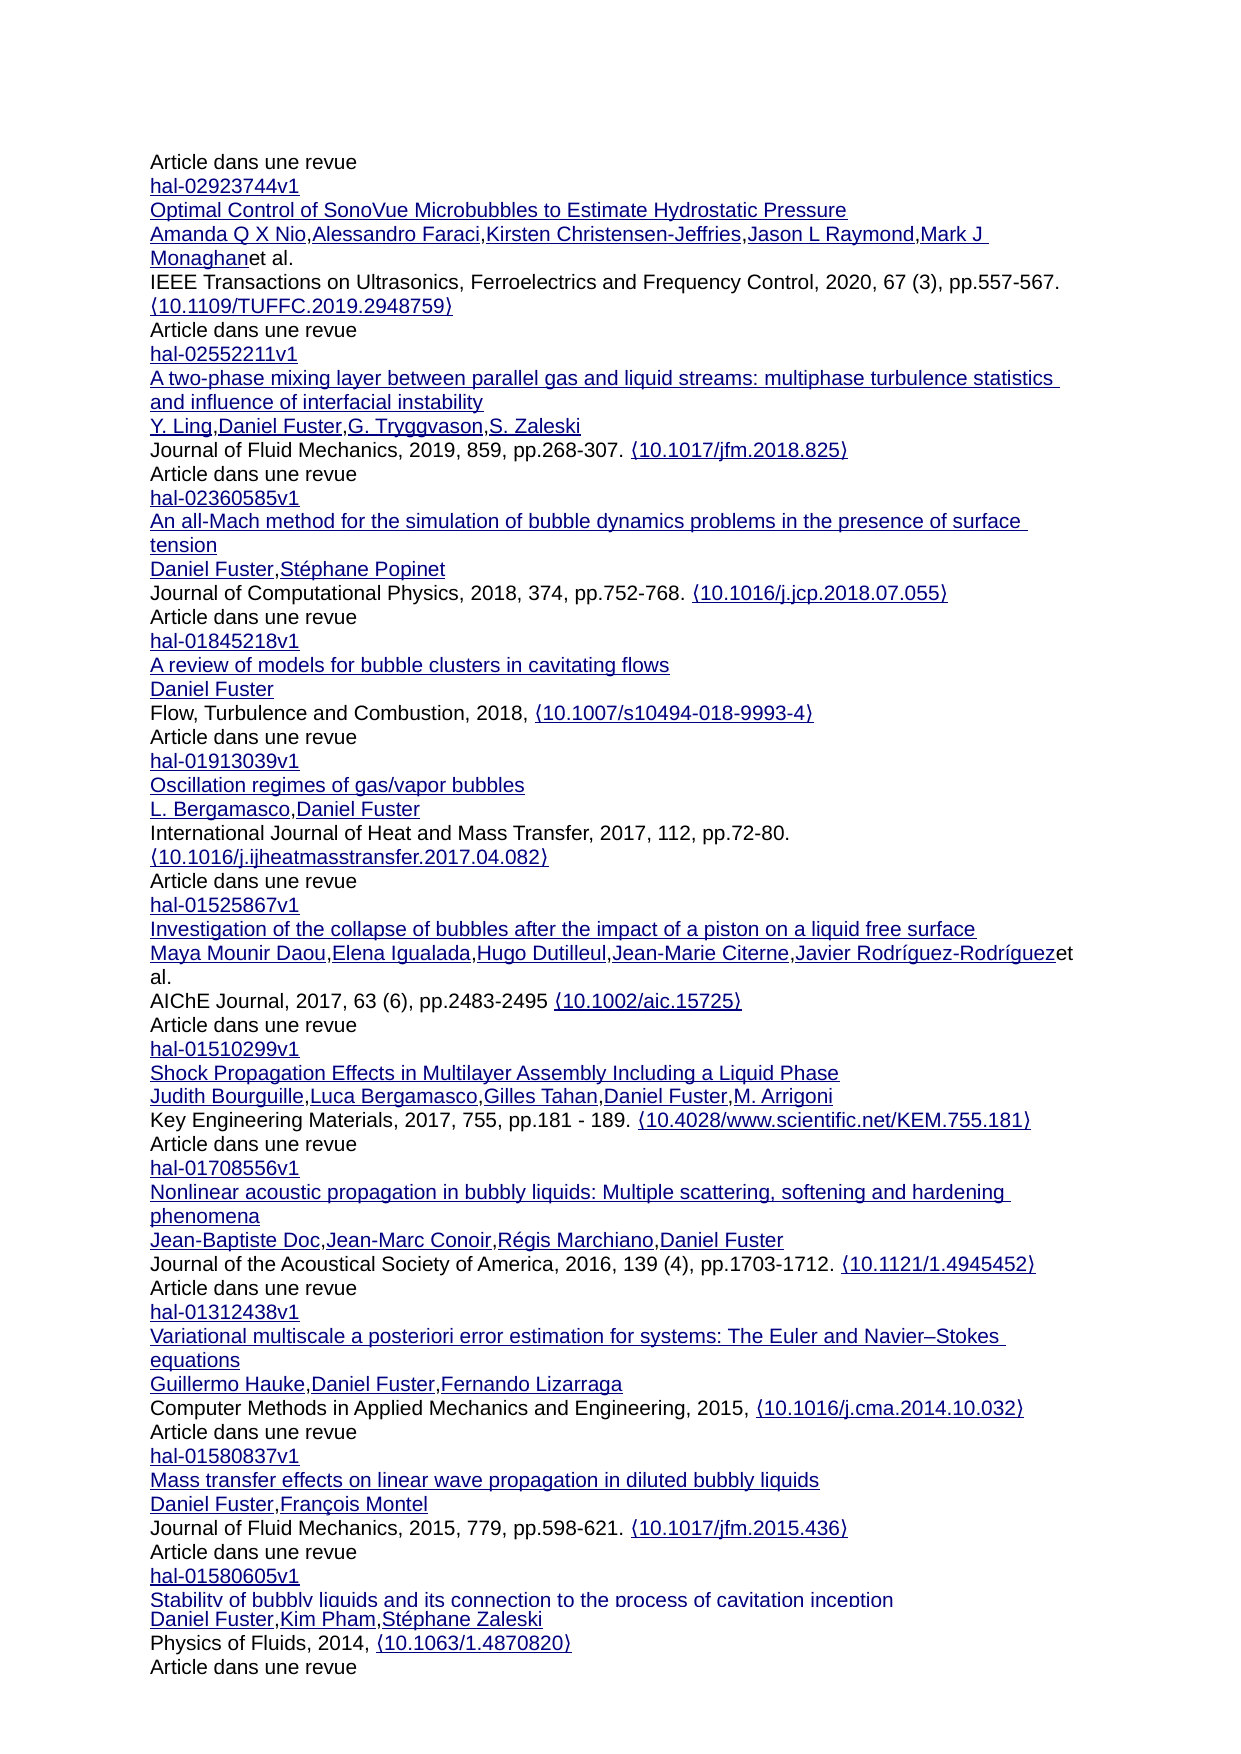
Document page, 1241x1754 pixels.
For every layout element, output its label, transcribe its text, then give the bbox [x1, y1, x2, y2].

table_cell Nonlinear acoustic propagation in bubbly liquids: Multiple scattering, softening and hardening phenomena Jean-Baptiste Doc,Jean-Marc Conoir,Régis Marchiano,Daniel Fuster Journal of the Acoustical Society of America, 2016, 139 (4), pp.1703-1712. ⟨10.1121/1.4945452⟩ Article dans une revue hal-01312438v1 [150, 1180, 1090, 1324]
table_cell Stability of bubbly liquids and its connection to the process of cavitation inception Daniel Fuster,Kim Pham,Stéphane Zaleski Physics of Fluids, 2014, ⟨10.1063/1.4870820⟩ Article dans une revue [150, 1588, 1090, 1679]
table_cell A review of models for bubble clusters in cavitating flows Daniel Fuster Flow, Turbulence and Combustion, 2018, ⟨10.1007/s10494-018-9993-4⟩ Article dans une revue hal-01913039v1 [150, 653, 1090, 773]
table_cell Article dans une revue hal-02923744v1 [150, 150, 1090, 198]
table_cell A two-phase mixing layer between parallel gas and liquid streams: multiphase turbulence statistics and influence of interfacial instability Y. Ling,Daniel Fuster,G. Tryggvason,S. Zaleski Journal of Fluid Mechanics, 2019, 859, pp.268-307. ⟨10.1017/jfm.2018.825⟩ Article dans une revue hal-02360585v1 [150, 366, 1090, 509]
table_cell Variational multiscale a posteriori error estimation for systems: The Euler and Navier–Stokes equations Guillermo Hauke,Daniel Fuster,Fernando Lizarraga Computer Methods in Applied Mechanics and Engineering, 2015, ⟨10.1016/j.cma.2014.10.032⟩ Article dans une revue hal-01580837v1 [150, 1324, 1090, 1468]
table_cell Optimal Control of SonoVue Microbubbles to Estimate Hydrostatic Pressure Amanda Q X Nio,Alessandro Faraci,Kirsten Christensen-Jeffries,Jason L Raymond,Mark J Monaghanet al. IEEE Transactions on Ultrasonics, Ferroelectrics and Frequency Control, 2020, 67 (3), pp.557-567. ⟨10.1109/TUFFC.2019.2948759⟩ Article dans une revue hal-02552211v1 [150, 198, 1090, 366]
table_cell Oscillation regimes of gas/vapor bubbles L. Bergamasco,Daniel Fuster International Journal of Heat and Mass Transfer, 2017, 112, pp.72-80. ⟨10.1016/j.ijheatmasstransfer.2017.04.082⟩ Article dans une revue hal-01525867v1 [150, 773, 1090, 917]
table_cell Investigation of the collapse of bubbles after the impact of a piston on a liquid free surface Maya Mounir Daou,Elena Igualada,Hugo Dutilleul,Jean-Marie Citerne,Javier Rodríguez-Rodríguezet al. AIChE Journal, 2017, 63 (6), pp.2483-2495 ⟨10.1002/aic.15725⟩ Article dans une revue hal-01510299v1 [150, 917, 1090, 1060]
table_cell Shock Propagation Effects in Multilayer Assembly Including a Liquid Phase Judith Bourguille,Luca Bergamasco,Gilles Tahan,Daniel Fuster,M. Arrigoni Key Engineering Materials, 2017, 755, pp.181 - 189. ⟨10.4028/www.scientific.net/KEM.755.181⟩ Article dans une revue hal-01708556v1 [150, 1060, 1090, 1180]
table_cell Mass transfer effects on linear wave propagation in diluted bubbly liquids Daniel Fuster,François Montel Journal of Fluid Mechanics, 2015, 779, pp.598-621. ⟨10.1017/jfm.2015.436⟩ Article dans une revue hal-01580605v1 [150, 1468, 1090, 1587]
table_cell An all-Mach method for the simulation of bubble dynamics problems in the presence of surface tension Daniel Fuster,Stéphane Popinet Journal of Computational Physics, 2018, 374, pp.752-768. ⟨10.1016/j.jcp.2018.07.055⟩ Article dans une revue hal-01845218v1 [150, 509, 1090, 653]
